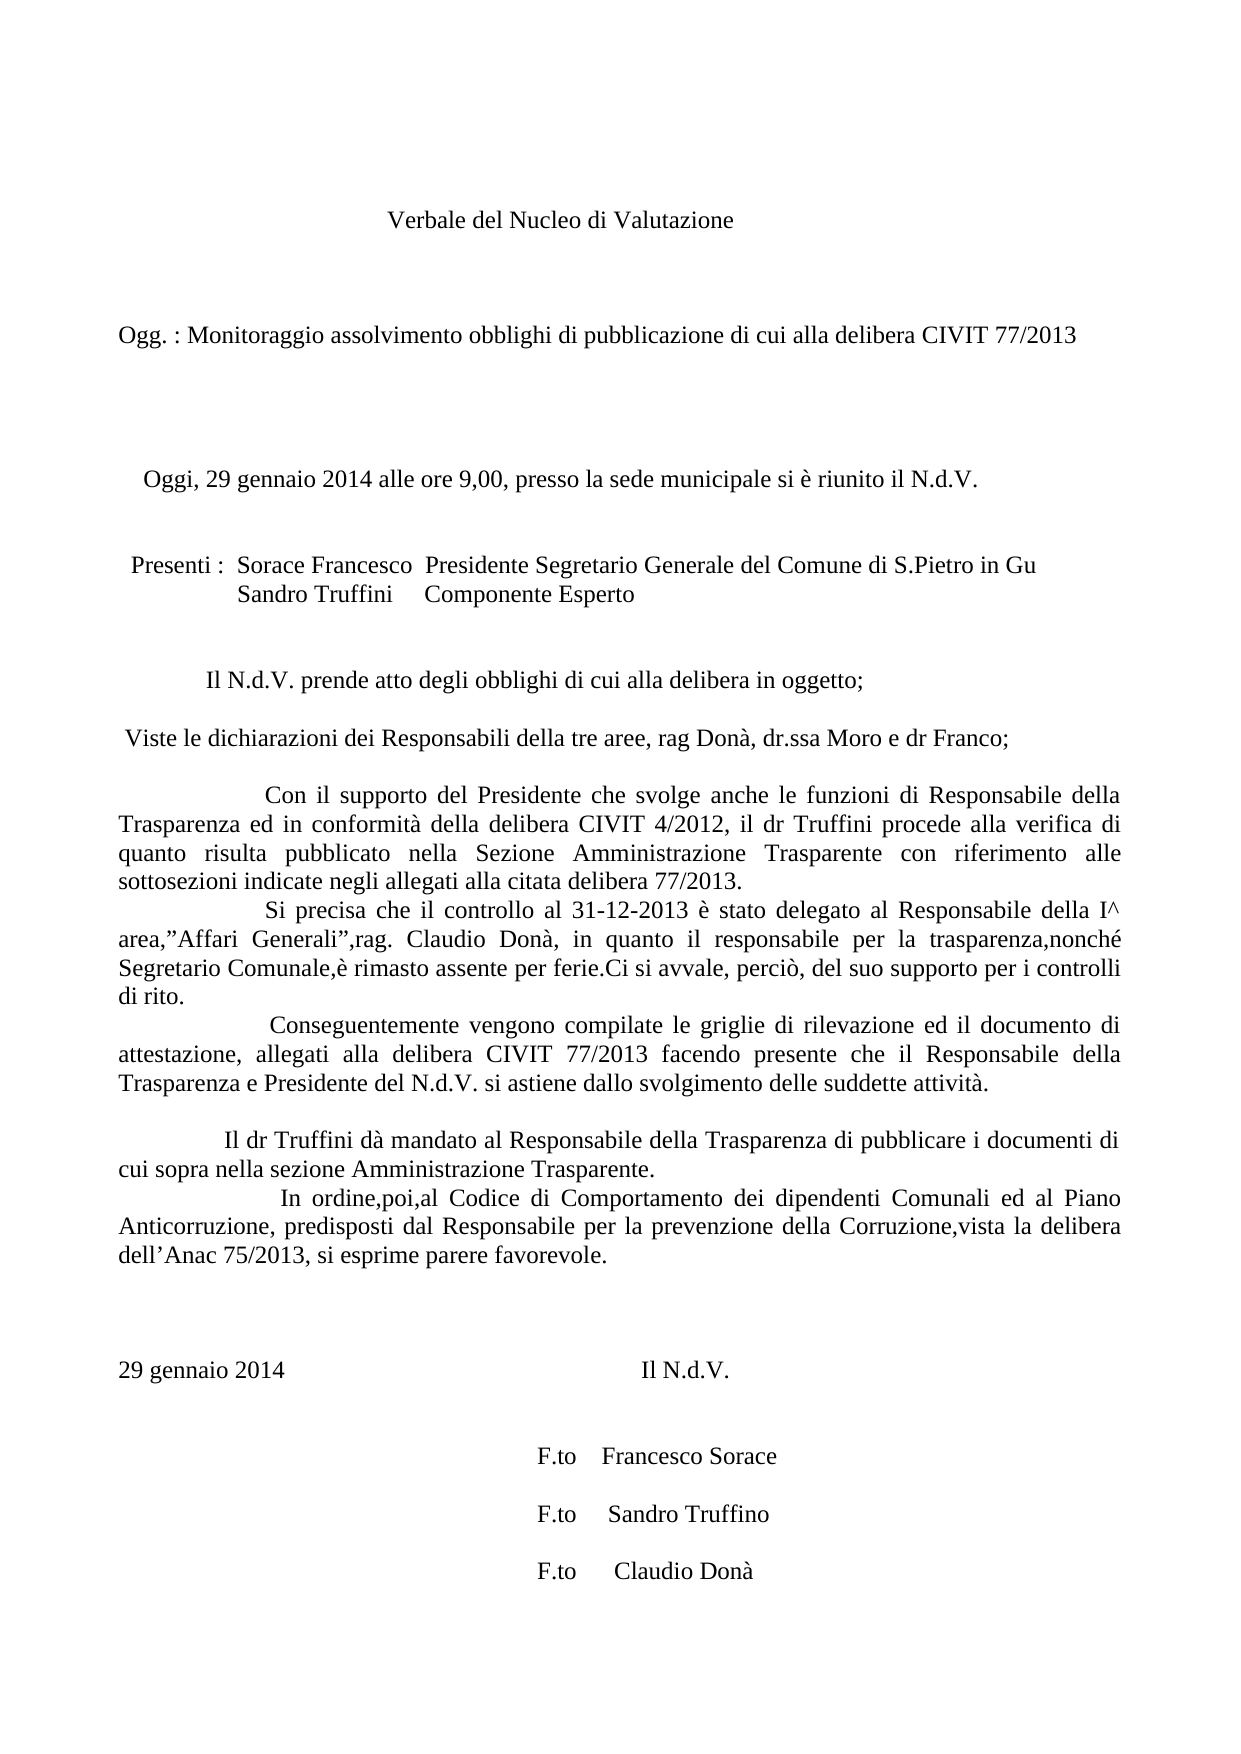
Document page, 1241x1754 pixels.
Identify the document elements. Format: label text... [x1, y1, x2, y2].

text F.to Francesco Sorace [118, 1441, 1122, 1470]
text Con il supporto del Presidente che svolge anche le funzioni di Responsabile della Trasparenza ed in conformità della delibera CIVIT 4/2012, il dr Truffini procede alla verifica di quanto risulta pubblicato nella Sezione Amministrazione Trasparente con riferimento alle sottosezioni indicate negli allegati alla citata delibera 77/2013. [118, 780, 1122, 895]
text Sandro Truffini Componente Esperto [118, 579, 1122, 608]
text In ordine,poi,al Codice di Comportamento dei dipendenti Comunali ed al Piano Anticorruzione, predisposti dal Responsabile per la prevenzione della Corruzione,vista la delibera dell’Anac 75/2013, si esprime parere favorevole. [118, 1183, 1122, 1269]
text Ogg. : Monitoraggio assolvimento obblighi di pubblicazione di cui alla delibera CIVIT 77/2013 [118, 320, 1122, 349]
text Presenti : Sorace Francesco Presidente Segretario Generale del Comune di S.Pietro in Gu [118, 550, 1122, 579]
text 29 gennaio 2014 Il N.d.V. [118, 1355, 1122, 1384]
text Il dr Truffini dà mandato al Responsabile della Trasparenza di pubblicare i documenti di cui sopra nella sezione Amministrazione Trasparente. [118, 1125, 1122, 1183]
text Viste le dichiarazioni dei Responsabili della tre aree, rag Donà, dr.ssa Moro e dr Franco; [118, 723, 1122, 751]
text F.to Claudio Donà [118, 1556, 1122, 1585]
text F.to Sandro Truffino [118, 1499, 1122, 1528]
text Si precisa che il controllo al 31-12-2013 è stato delegato al Responsabile della I^ area,”Affari Generali”,rag. Claudio Donà, in quanto il responsabile per la trasparenza,nonché Segretario Comunale,è rimasto assente per ferie.Ci si avvale, perciò, del suo supporto per i controlli di rito. [118, 895, 1122, 1010]
text Verbale del Nucleo di Valutazione [118, 205, 1122, 234]
text Conseguentemente vengono compilate le griglie di rilevazione ed il documento di attestazione, allegati alla delibera CIVIT 77/2013 facendo presente che il Responsabile della Trasparenza e Presidente del N.d.V. si astiene dallo svolgimento delle suddette attività. [118, 1010, 1122, 1096]
text Il N.d.V. prende atto degli obblighi di cui alla delibera in oggetto; [118, 665, 1122, 694]
text Oggi, 29 gennaio 2014 alle ore 9,00, presso la sede municipale si è riunito il N.d.V. [118, 464, 1122, 493]
